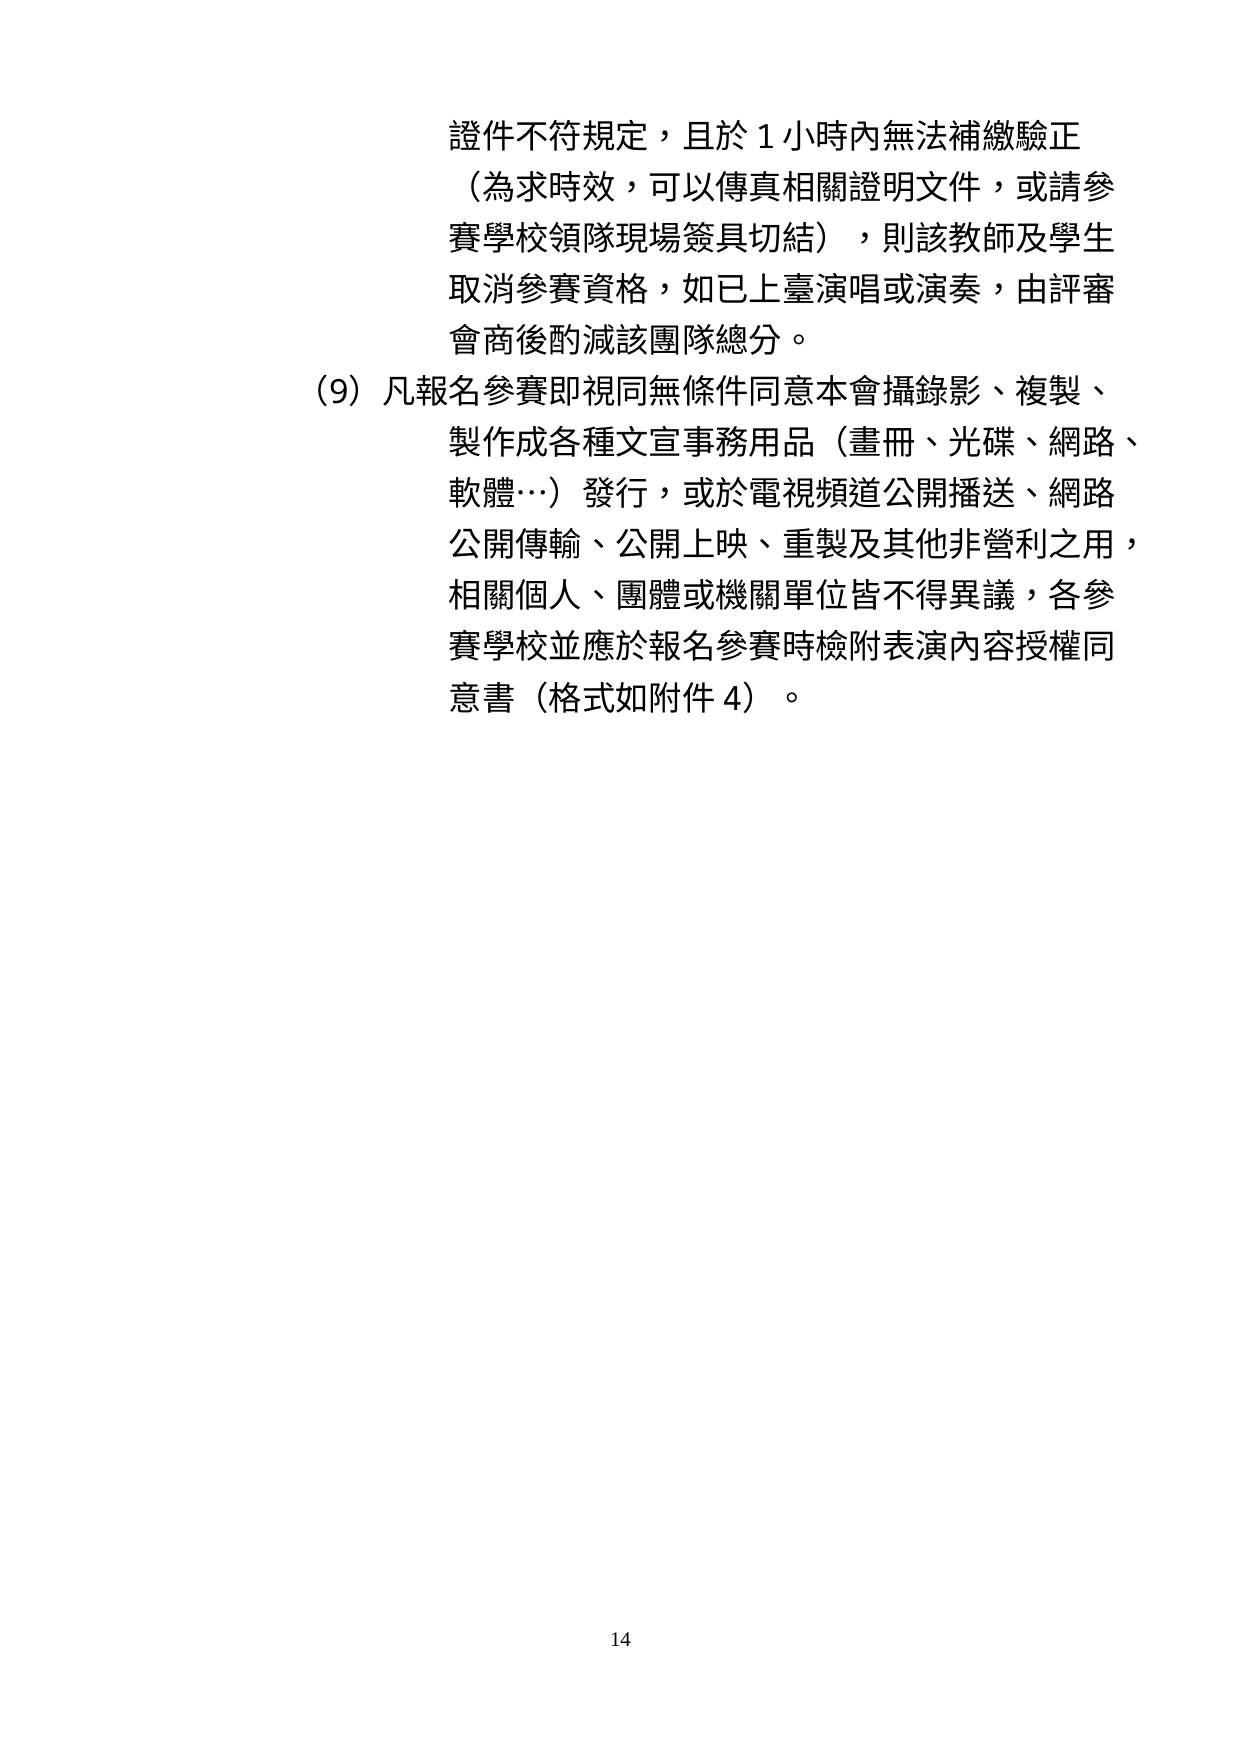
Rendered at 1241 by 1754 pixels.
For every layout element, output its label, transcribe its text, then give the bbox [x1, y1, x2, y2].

list 凡報名參賽即視同無條件同意本會攝錄影、複製、製作成各種文宣事務用品（畫冊、光碟、網路、軟體…）發行，或於電視頻道公開播送、網路公開傳輸、公開上映、重製及其他非營利之用，相關個人、團體或機關單位皆不得異議，各參賽學校並應於報名參賽時檢附表演內容授權同意書（格式如附件4）。 [295, 363, 1122, 720]
list 證件不符規定，且於1小時內無法補繳驗正（為求時效，可以傳真相關證明文件，或請參賽學校領隊現場簽具切結），則該教師及學生取消參賽資格，如已上臺演唱或演奏，由評審會商後酌減該團隊總分。 [295, 108, 1122, 363]
